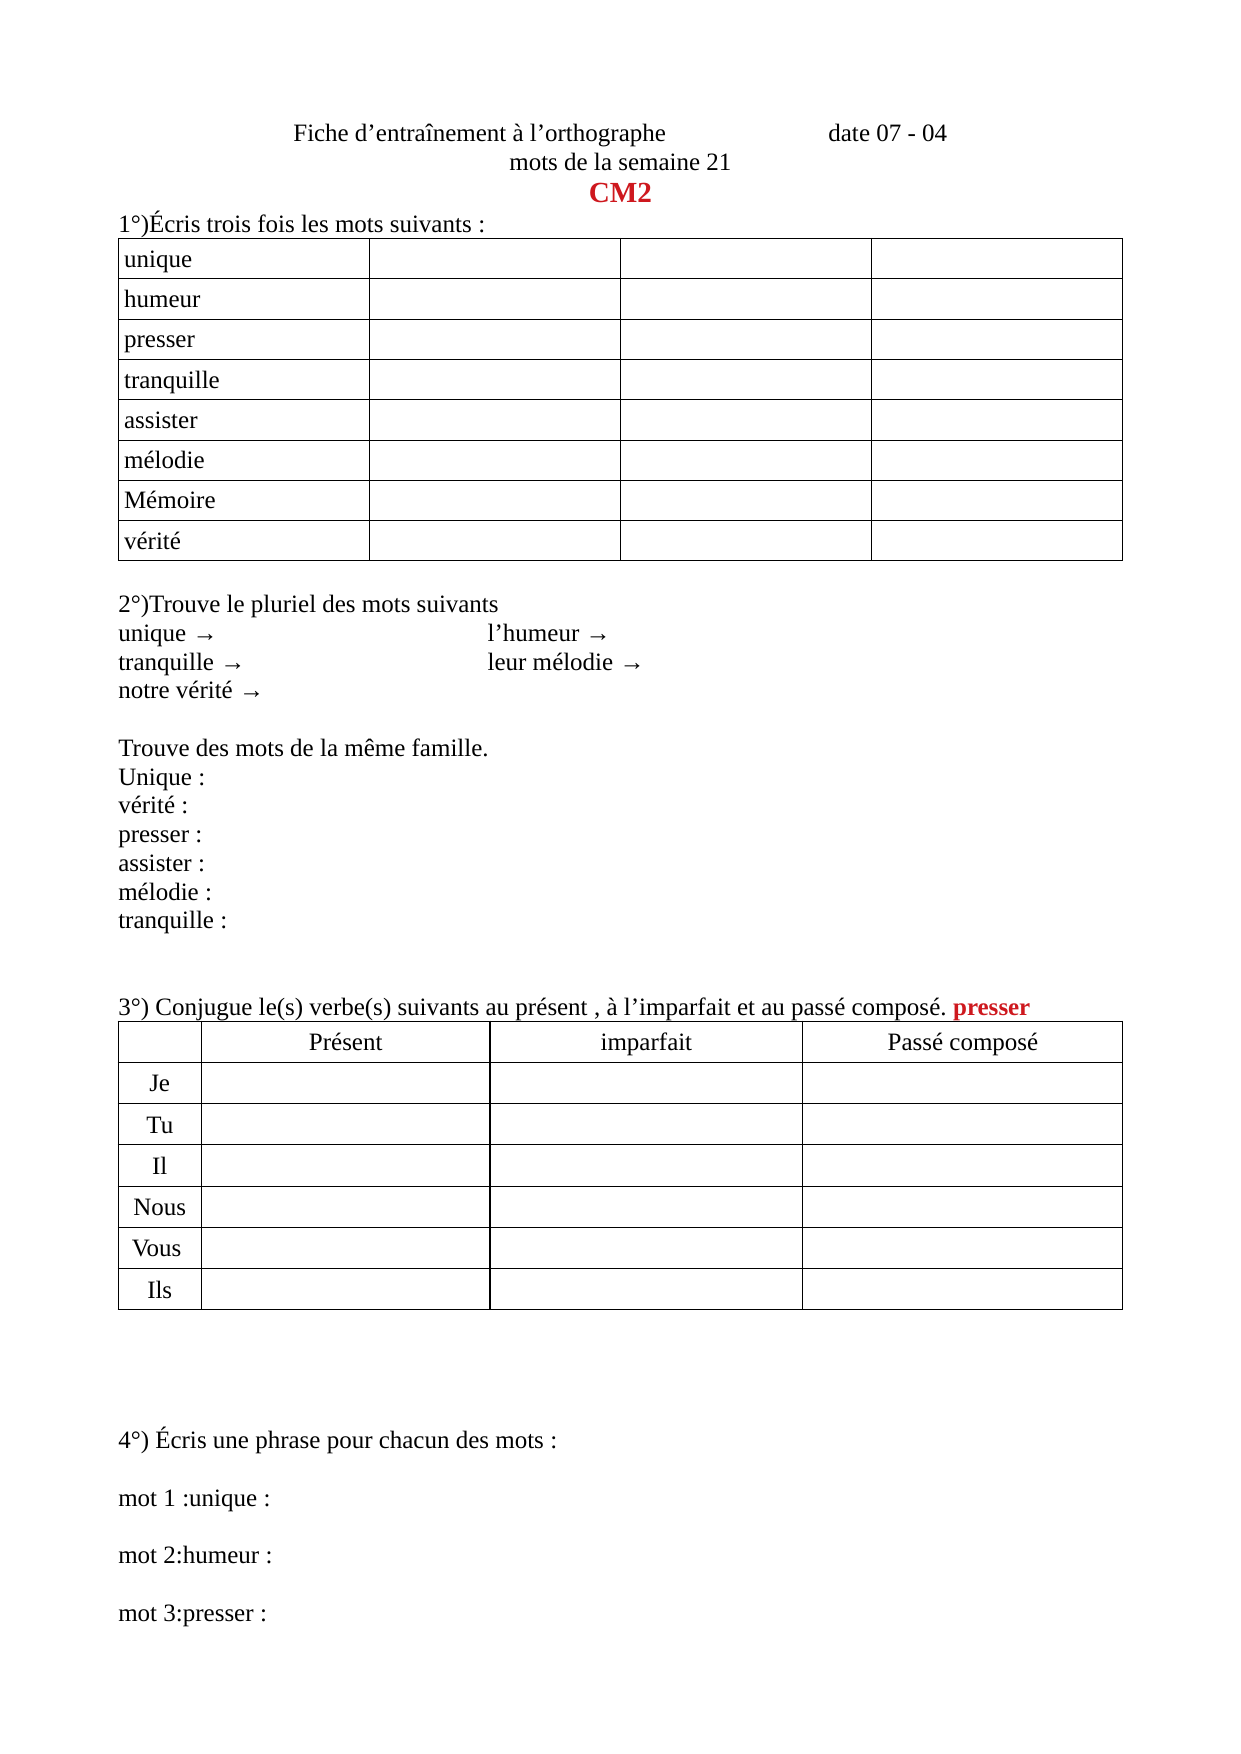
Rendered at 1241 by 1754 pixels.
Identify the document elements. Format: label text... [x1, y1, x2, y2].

table_cell [803, 1063, 1122, 1103]
table_cell [370, 481, 620, 520]
text Unique : [118, 762, 1122, 791]
table_cell humeur [119, 279, 369, 318]
table_cell [202, 1269, 489, 1309]
table_cell Tu [119, 1104, 201, 1144]
text 1°)Écris trois fois les mots suivants : [118, 209, 1122, 238]
text assister : [118, 848, 1122, 877]
text Fiche d’entraînement à l’orthographe date 07 - 04 [118, 118, 1122, 147]
table_header imparfait [491, 1022, 802, 1062]
text mot 3:presser : [118, 1598, 1122, 1627]
text tranquille : [118, 906, 1122, 934]
table_cell [872, 360, 1122, 399]
table_cell assister [119, 400, 369, 439]
table_cell [872, 320, 1122, 359]
table_cell [370, 320, 620, 359]
table_cell [803, 1269, 1122, 1309]
table_cell [803, 1104, 1122, 1144]
table_cell vérité [119, 521, 369, 560]
text presser : [118, 819, 1122, 848]
text CM2 [118, 176, 1122, 209]
table_cell [872, 481, 1122, 520]
text unique → l’humeur → [118, 618, 1122, 647]
table_cell [803, 1187, 1122, 1227]
table_cell Vous [119, 1228, 201, 1268]
table_cell Il [119, 1145, 201, 1186]
table_cell Mémoire [119, 481, 369, 520]
table_cell [370, 521, 620, 560]
text 4°) Écris une phrase pour chacun des mots : [118, 1425, 1122, 1454]
table_cell [370, 400, 620, 439]
table_cell [202, 1228, 489, 1268]
table_cell [621, 279, 871, 318]
text vérité : [118, 791, 1122, 819]
table_header [621, 239, 871, 278]
table_cell [621, 320, 871, 359]
table_cell [491, 1145, 802, 1186]
text Trouve des mots de la même famille. [118, 733, 1122, 762]
table_cell mélodie [119, 441, 369, 480]
table_cell [202, 1187, 489, 1227]
text 3°) Conjugue le(s) verbe(s) suivants au présent , à l’imparfait et au passé composé. presser [118, 992, 1122, 1021]
table_cell [872, 521, 1122, 560]
table_cell [621, 441, 871, 480]
table_cell [621, 521, 871, 560]
table_cell [872, 441, 1122, 480]
table_cell [491, 1104, 802, 1144]
table_cell [872, 279, 1122, 318]
table_cell [370, 441, 620, 480]
table_header Présent [202, 1022, 489, 1062]
table_cell Ils [119, 1269, 201, 1309]
table_cell Je [119, 1063, 201, 1103]
table_cell [621, 400, 871, 439]
text 2°)Trouve le pluriel des mots suivants [118, 589, 1122, 618]
text mot 2:humeur : [118, 1540, 1122, 1569]
table_cell [491, 1063, 802, 1103]
table_cell [872, 400, 1122, 439]
table_cell [370, 279, 620, 318]
table_cell [491, 1269, 802, 1309]
table_cell [803, 1145, 1122, 1186]
table_cell [202, 1145, 489, 1186]
text mélodie : [118, 877, 1122, 906]
text tranquille → leur mélodie → [118, 647, 1122, 676]
table_header unique [119, 239, 369, 278]
table_cell [621, 360, 871, 399]
table_header [872, 239, 1122, 278]
table_cell [370, 360, 620, 399]
text notre vérité → [118, 676, 1122, 704]
table_cell [621, 481, 871, 520]
table_cell tranquille [119, 360, 369, 399]
table_cell [202, 1063, 489, 1103]
table_header [119, 1022, 201, 1062]
table_header Passé composé [803, 1022, 1122, 1062]
table_cell [202, 1104, 489, 1144]
table_cell [803, 1228, 1122, 1268]
table_header [370, 239, 620, 278]
table_cell [491, 1228, 802, 1268]
text mots de la semaine 21 [118, 147, 1122, 176]
table_cell Nous [119, 1187, 201, 1227]
table_cell presser [119, 320, 369, 359]
text mot 1 :unique : [118, 1483, 1122, 1512]
table_cell [491, 1187, 802, 1227]
